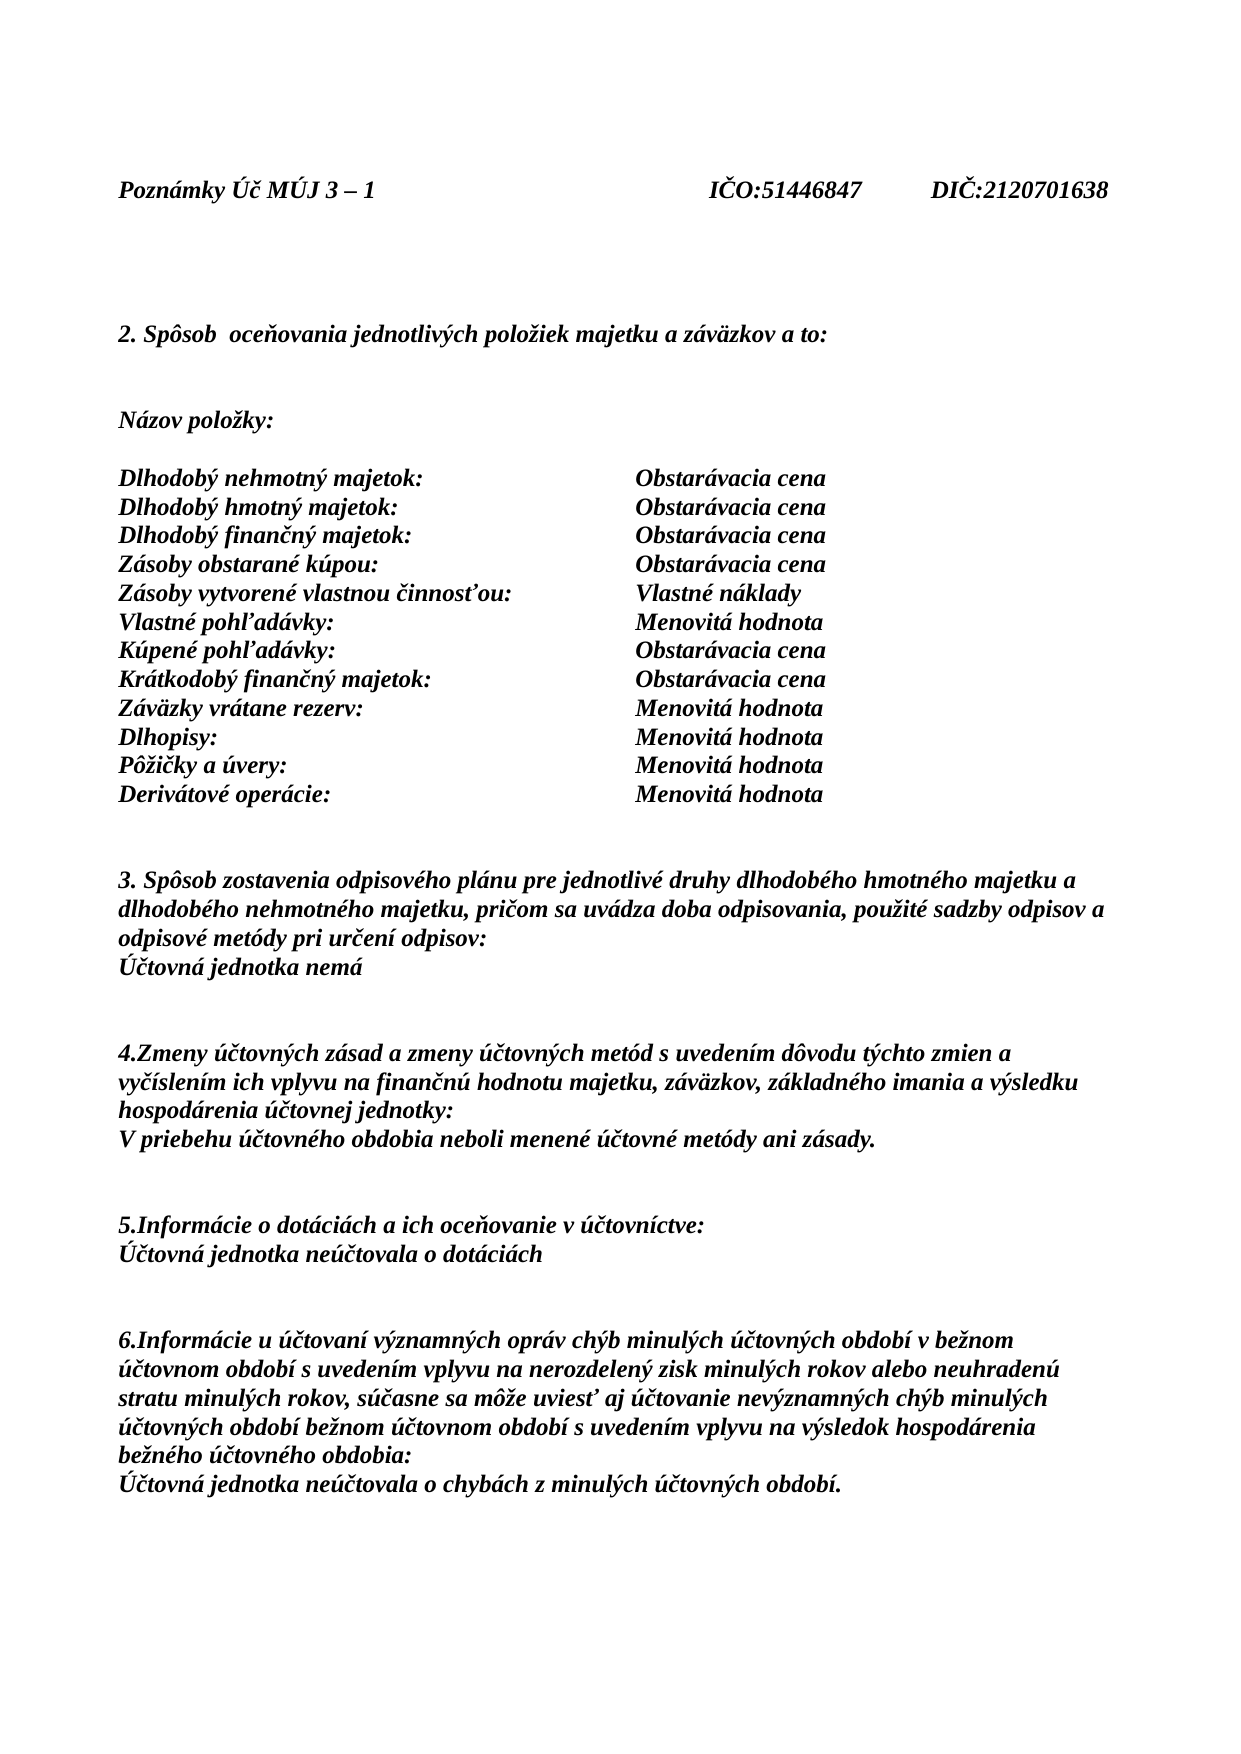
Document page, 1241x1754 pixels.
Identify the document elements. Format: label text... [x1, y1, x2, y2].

text Názov položky: [118, 406, 1122, 434]
text Derivátové operácie: Menovitá hodnota [118, 779, 1122, 808]
text 6.Informácie u účtovaní významných opráv chýb minulých účtovných období v bežnom účtovnom období s uvedením vplyvu na nerozdelený zisk minulých rokov alebo neuhradenú stratu minulých rokov, súčasne sa môže uviesť aj účtovanie nevýznamných chýb minulých účtovných období bežnom účtovnom období s uvedením vplyvu na výsledok hospodárenia bežného účtovného obdobia: [118, 1326, 1122, 1469]
text Zásoby obstarané kúpou: Obstarávacia cena [118, 549, 1122, 578]
text Vlastné pohľadávky: Menovitá hodnota [118, 607, 1122, 636]
text Dlhopisy: Menovitá hodnota [118, 722, 1122, 751]
text 3. Spôsob zostavenia odpisového plánu pre jednotlivé druhy dlhodobého hmotného majetku a dlhodobého nehmotného majetku, pričom sa uvádza doba odpisovania, použité sadzby odpisov a odpisové metódy pri určení odpisov: [118, 866, 1122, 952]
text 5.Informácie o dotáciách a ich oceňovanie v účtovníctve: [118, 1211, 1122, 1239]
text Účtovná jednotka neúčtovala o chybách z minulých účtovných období. [118, 1469, 1122, 1498]
text Účtovná jednotka neúčtovala o dotáciách [118, 1239, 1122, 1268]
text Dlhodobý finančný majetok: Obstarávacia cena [118, 521, 1122, 549]
text Účtovná jednotka nemá [118, 952, 1122, 981]
text Pôžičky a úvery: Menovitá hodnota [118, 751, 1122, 779]
text Dlhodobý hmotný majetok: Obstarávacia cena [118, 492, 1122, 521]
text Poznámky Úč MÚJ 3 – 1 IČO:51446847 DIČ:2120701638 [118, 176, 1122, 204]
text V priebehu účtovného obdobia neboli menené účtovné metódy ani zásady. [118, 1124, 1122, 1153]
text Dlhodobý nehmotný majetok: Obstarávacia cena [118, 463, 1122, 492]
text 2. Spôsob oceňovania jednotlivých položiek majetku a záväzkov a to: [118, 319, 1122, 348]
text Krátkodobý finančný majetok: Obstarávacia cena [118, 664, 1122, 693]
text 4.Zmeny účtovných zásad a zmeny účtovných metód s uvedením dôvodu týchto zmien a vyčíslením ich vplyvu na finančnú hodnotu majetku, záväzkov, základného imania a výsledku hospodárenia účtovnej jednotky: [118, 1038, 1122, 1124]
text Záväzky vrátane rezerv: Menovitá hodnota [118, 693, 1122, 722]
text Zásoby vytvorené vlastnou činnosťou: Vlastné náklady [118, 578, 1122, 607]
text Kúpené pohľadávky: Obstarávacia cena [118, 636, 1122, 664]
